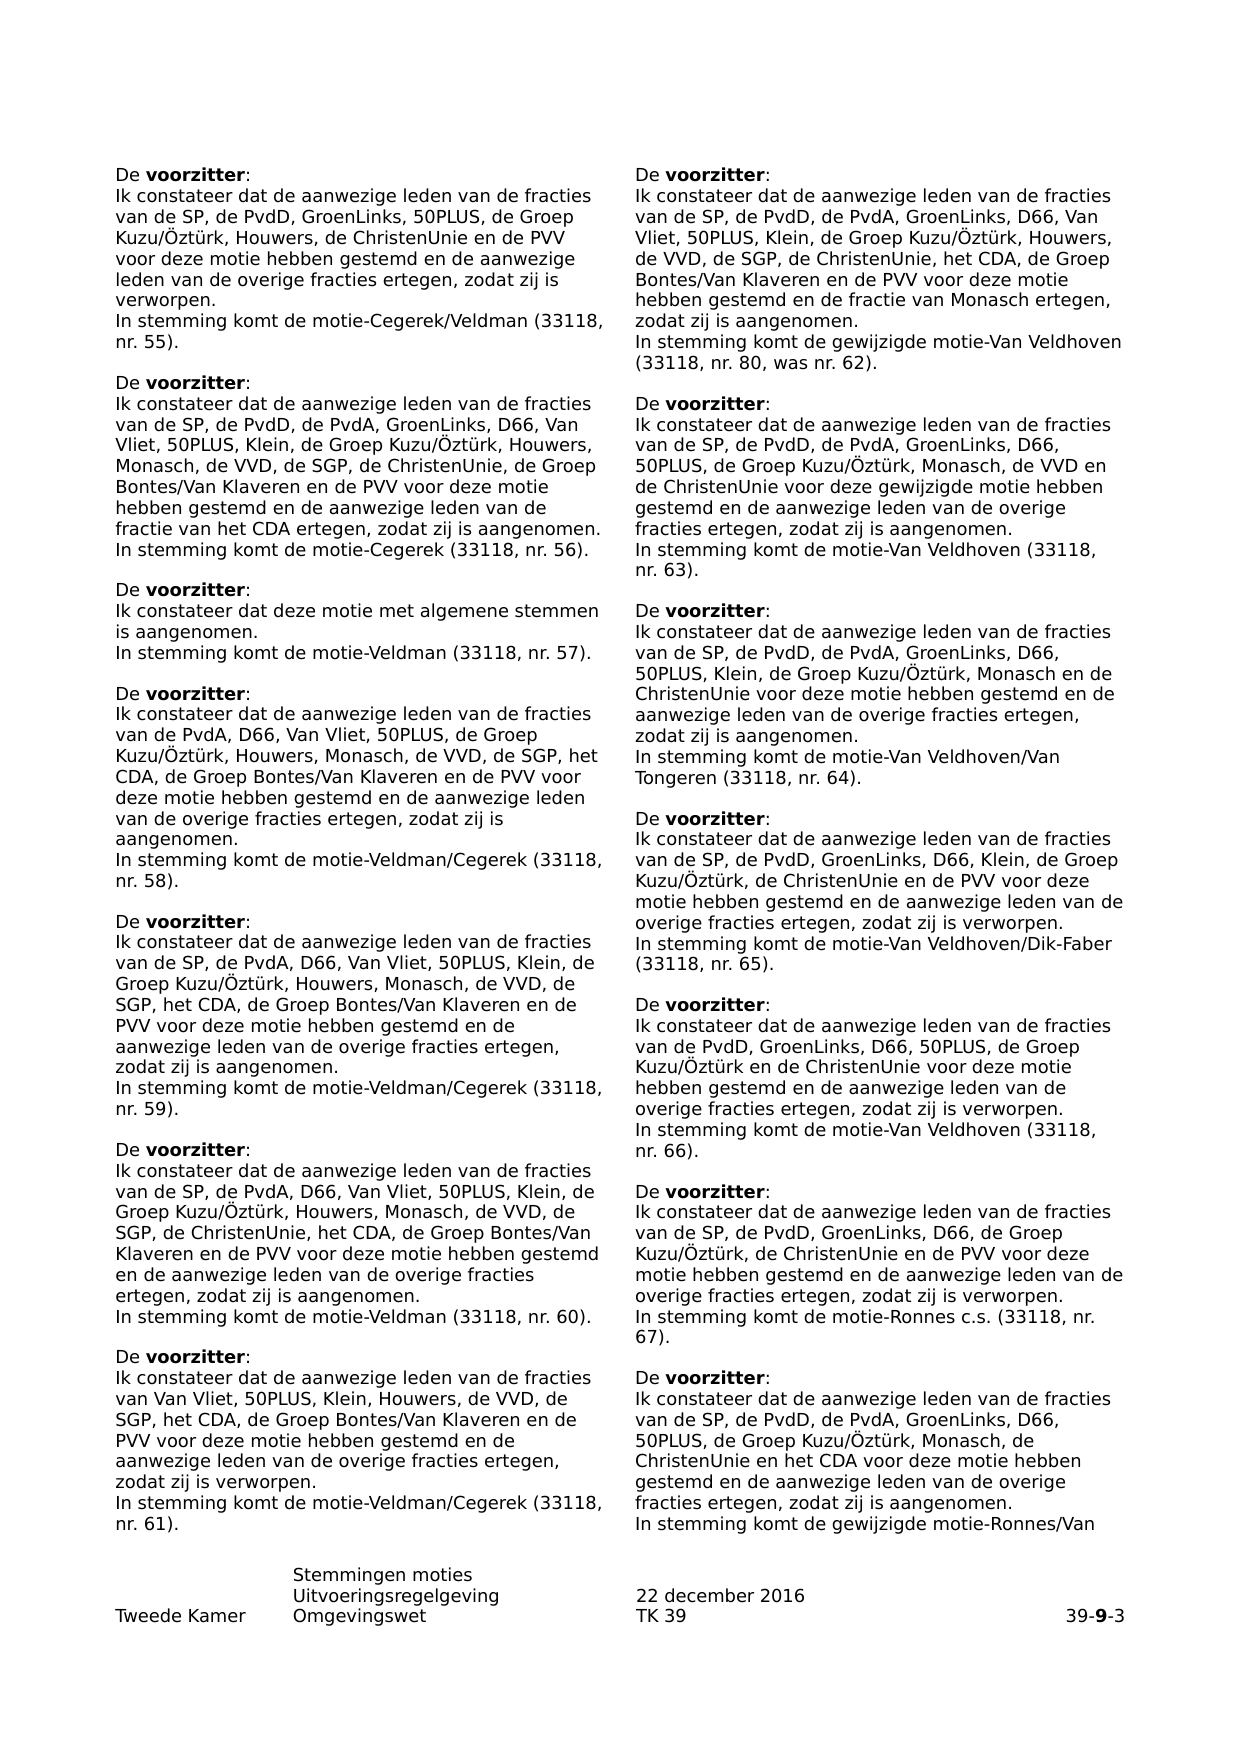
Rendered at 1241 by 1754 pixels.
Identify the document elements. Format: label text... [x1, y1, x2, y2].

text In stemming komt de gewijzigde motie-Ronnes/Van [635, 1514, 1125, 1534]
text In stemming komt de motie-Cegerek/Veldman (33118, nr. 55). [115, 311, 605, 353]
text In stemming komt de motie-Veldman/Cegerek (33118, nr. 58). [115, 850, 605, 892]
text Ik constateer dat de aanwezige leden van de fracties van de SP, de PvdD, de PvdA, GroenLinks, D66, 50PLUS, de Groep Kuzu/Öztürk, Monasch, de VVD en de ChristenUnie voor deze gewijzigde motie hebben gestemd en de aanwezige leden van de overige fracties ertegen, zodat zij is aangenomen. [635, 414, 1125, 539]
text Ik constateer dat de aanwezige leden van de fracties van de SP, de PvdD, GroenLinks, D66, de Groep Kuzu/Öztürk, de ChristenUnie en de PVV voor deze motie hebben gestemd en de aanwezige leden van de overige fracties ertegen, zodat zij is verworpen. [635, 1202, 1125, 1306]
text De voorzitter: [115, 165, 605, 186]
text De voorzitter: [635, 393, 1125, 414]
text De voorzitter: [115, 683, 605, 704]
text Ik constateer dat de aanwezige leden van de fracties van Van Vliet, 50PLUS, Klein, Houwers, de VVD, de SGP, het CDA, de Groep Bontes/Van Klaveren en de PVV voor deze motie hebben gestemd en de aanwezige leden van de overige fracties ertegen, zodat zij is verworpen. [115, 1368, 605, 1493]
text Ik constateer dat de aanwezige leden van de fracties van de SP, de PvdA, D66, Van Vliet, 50PLUS, Klein, de Groep Kuzu/Öztürk, Houwers, Monasch, de VVD, de SGP, de ChristenUnie, het CDA, de Groep Bontes/Van Klaveren en de PVV voor deze motie hebben gestemd en de aanwezige leden van de overige fracties ertegen, zodat zij is aangenomen. [115, 1161, 605, 1306]
text Ik constateer dat deze motie met algemene stemmen is aangenomen. [115, 601, 605, 642]
text In stemming komt de gewijzigde motie-Van Veldhoven (33118, nr. 80, was nr. 62). [635, 332, 1125, 373]
text Ik constateer dat de aanwezige leden van de fracties van de SP, de PvdD, de PvdA, GroenLinks, D66, Van Vliet, 50PLUS, Klein, de Groep Kuzu/Öztürk, Houwers, de VVD, de SGP, de ChristenUnie, het CDA, de Groep Bontes/Van Klaveren en de PVV voor deze motie hebben gestemd en de fractie van Monasch ertegen, zodat zij is aangenomen. [635, 186, 1125, 332]
text De voorzitter: [635, 165, 1125, 186]
text In stemming komt de motie-Ronnes c.s. (33118, nr. 67). [635, 1306, 1125, 1348]
text In stemming komt de motie-Veldman (33118, nr. 57). [115, 642, 605, 663]
text De voorzitter: [635, 1181, 1125, 1202]
text Ik constateer dat de aanwezige leden van de fracties van de PvdA, D66, Van Vliet, 50PLUS, de Groep Kuzu/Öztürk, Houwers, Monasch, de VVD, de SGP, het CDA, de Groep Bontes/Van Klaveren en de PVV voor deze motie hebben gestemd en de aanwezige leden van de overige fracties ertegen, zodat zij is aangenomen. [115, 704, 605, 850]
text Ik constateer dat de aanwezige leden van de fracties van de SP, de PvdD, GroenLinks, 50PLUS, de Groep Kuzu/Öztürk, Houwers, de ChristenUnie en de PVV voor deze motie hebben gestemd en de aanwezige leden van de overige fracties ertegen, zodat zij is verworpen. [115, 186, 605, 311]
text De voorzitter: [635, 601, 1125, 622]
text In stemming komt de motie-Veldman/Cegerek (33118, nr. 61). [115, 1493, 605, 1534]
text In stemming komt de motie-Van Veldhoven/Van Tongeren (33118, nr. 64). [635, 747, 1125, 788]
text Ik constateer dat de aanwezige leden van de fracties van de SP, de PvdD, GroenLinks, D66, Klein, de Groep Kuzu/Öztürk, de ChristenUnie en de PVV voor deze motie hebben gestemd en de aanwezige leden van de overige fracties ertegen, zodat zij is verworpen. [635, 829, 1125, 933]
text De voorzitter: [115, 912, 605, 932]
text In stemming komt de motie-Veldman (33118, nr. 60). [115, 1306, 605, 1327]
text De voorzitter: [635, 808, 1125, 829]
text De voorzitter: [635, 1368, 1125, 1389]
text Ik constateer dat de aanwezige leden van de fracties van de SP, de PvdA, D66, Van Vliet, 50PLUS, Klein, de Groep Kuzu/Öztürk, Houwers, Monasch, de VVD, de SGP, het CDA, de Groep Bontes/Van Klaveren en de PVV voor deze motie hebben gestemd en de aanwezige leden van de overige fracties ertegen, zodat zij is aangenomen. [115, 932, 605, 1078]
text In stemming komt de motie-Van Veldhoven (33118, nr. 63). [635, 539, 1125, 581]
text Ik constateer dat de aanwezige leden van de fracties van de SP, de PvdD, de PvdA, GroenLinks, D66, 50PLUS, de Groep Kuzu/Öztürk, Monasch, de ChristenUnie en het CDA voor deze motie hebben gestemd en de aanwezige leden van de overige fracties ertegen, zodat zij is aangenomen. [635, 1389, 1125, 1514]
text Ik constateer dat de aanwezige leden van de fracties van de SP, de PvdD, de PvdA, GroenLinks, D66, Van Vliet, 50PLUS, Klein, de Groep Kuzu/Öztürk, Houwers, Monasch, de VVD, de SGP, de ChristenUnie, de Groep Bontes/Van Klaveren en de PVV voor deze motie hebben gestemd en de aanwezige leden van de fractie van het CDA ertegen, zodat zij is aangenomen. [115, 393, 605, 539]
text De voorzitter: [635, 995, 1125, 1016]
text De voorzitter: [115, 1347, 605, 1368]
text Ik constateer dat de aanwezige leden van de fracties van de SP, de PvdD, de PvdA, GroenLinks, D66, 50PLUS, Klein, de Groep Kuzu/Öztürk, Monasch en de ChristenUnie voor deze motie hebben gestemd en de aanwezige leden van de overige fracties ertegen, zodat zij is aangenomen. [635, 622, 1125, 747]
text In stemming komt de motie-Van Veldhoven/Dik-Faber (33118, nr. 65). [635, 933, 1125, 975]
text Ik constateer dat de aanwezige leden van de fracties van de PvdD, GroenLinks, D66, 50PLUS, de Groep Kuzu/Öztürk en de ChristenUnie voor deze motie hebben gestemd en de aanwezige leden van de overige fracties ertegen, zodat zij is verworpen. [635, 1016, 1125, 1120]
text In stemming komt de motie-Veldman/Cegerek (33118, nr. 59). [115, 1078, 605, 1120]
text In stemming komt de motie-Cegerek (33118, nr. 56). [115, 539, 605, 560]
text In stemming komt de motie-Van Veldhoven (33118, nr. 66). [635, 1120, 1125, 1161]
text De voorzitter: [115, 373, 605, 393]
text De voorzitter: [115, 1140, 605, 1161]
text De voorzitter: [115, 580, 605, 601]
